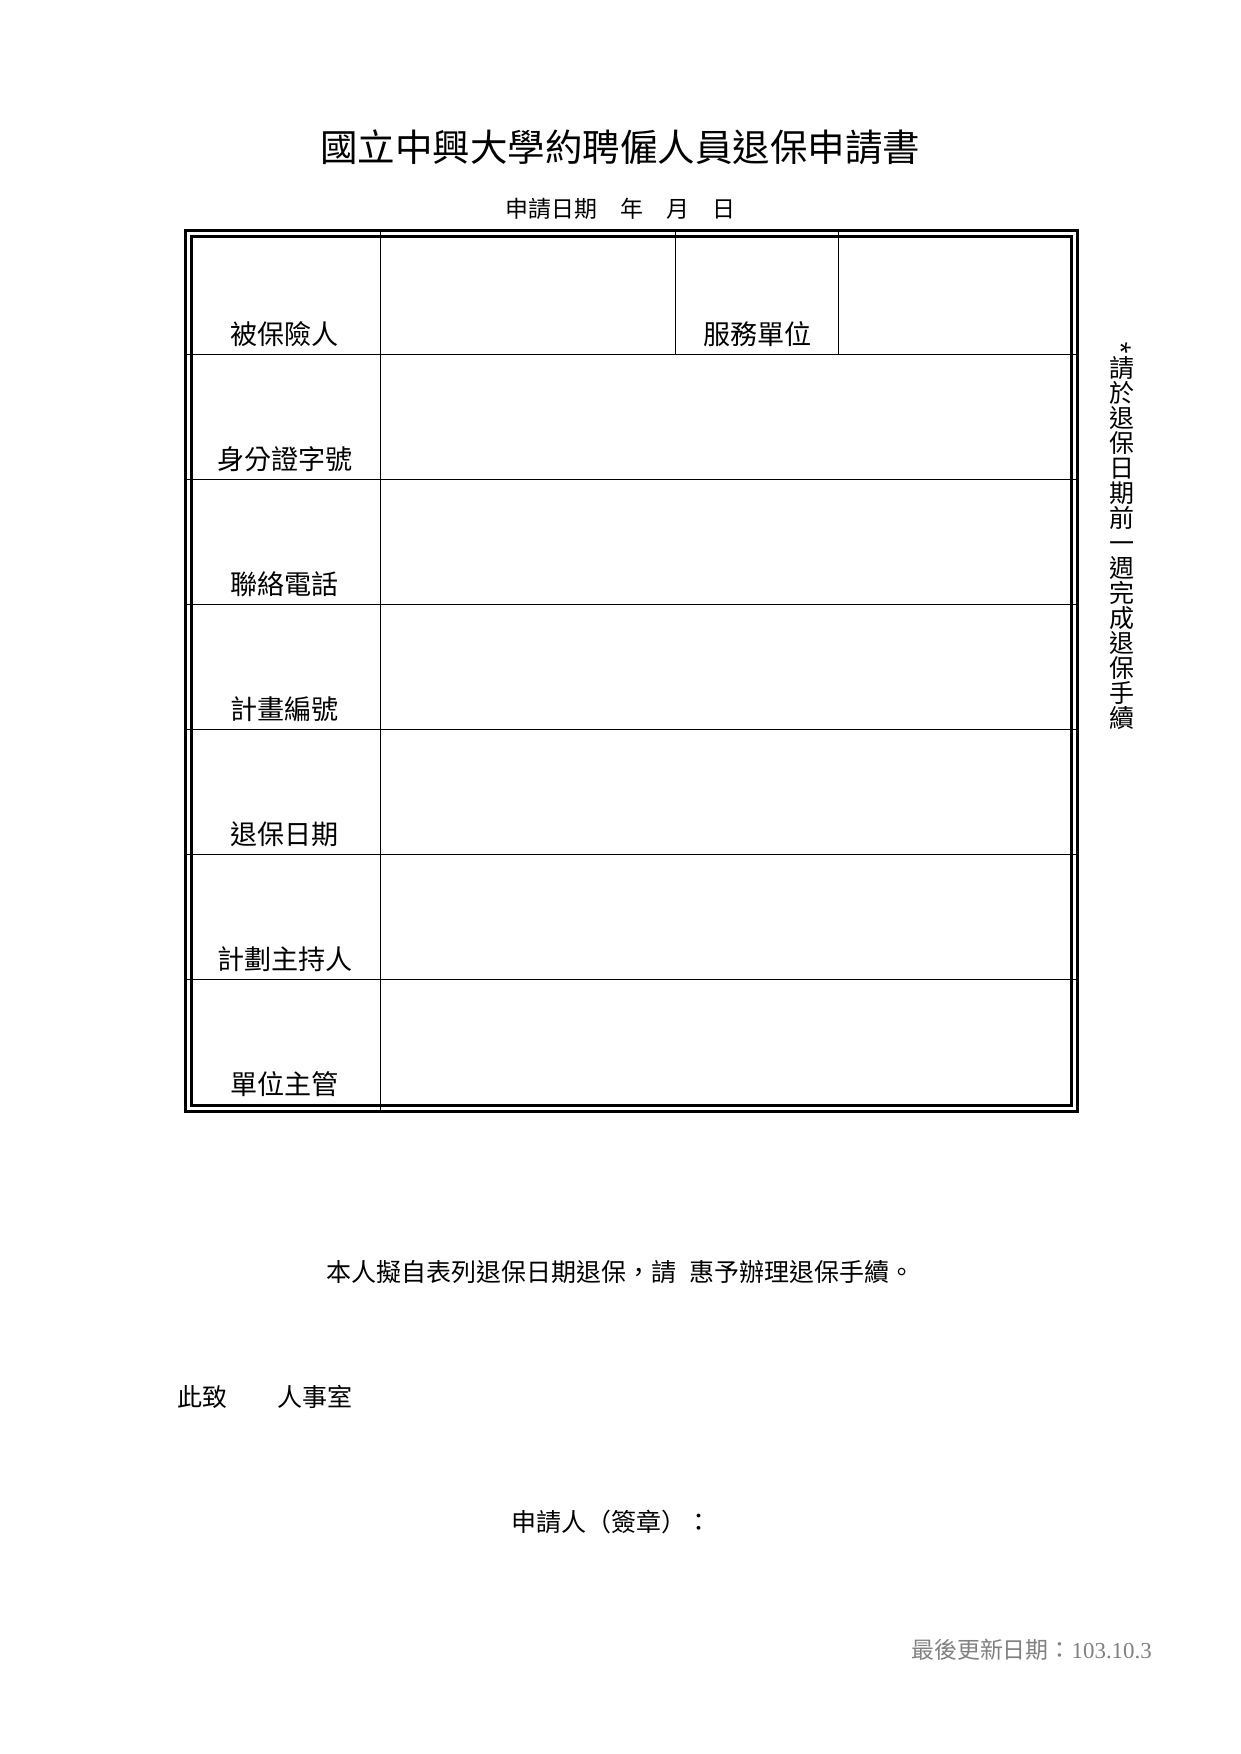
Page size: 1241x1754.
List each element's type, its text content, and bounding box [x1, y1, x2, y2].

table_header [381, 238, 675, 353]
text 申請日期 年 月 日 [89, 166, 1152, 228]
text 國立中興大學約聘僱人員退保申請書 [89, 103, 1152, 166]
table_header 服務單位 [676, 238, 838, 353]
text 申請人（簽章）： [89, 1478, 1152, 1541]
table_cell 身分證字號 [193, 355, 380, 478]
table_cell [381, 355, 1070, 478]
table_cell [381, 855, 1070, 978]
table_cell 退保日期 [193, 730, 380, 853]
table_cell [381, 480, 1070, 603]
table_header [839, 238, 1070, 353]
table_cell 計畫編號 [193, 605, 380, 728]
table_header 被保險人 [189, 232, 380, 353]
table_cell 單位主管 [193, 980, 380, 1103]
table_header [839, 232, 1074, 353]
table_cell [381, 605, 1070, 728]
text 此致 人事室 [89, 1353, 1152, 1416]
table_cell 聯絡電話 [193, 480, 380, 603]
table_header [1080, 325, 1147, 769]
table_cell [381, 980, 1070, 1103]
text 本人擬自表列退保日期退保，請 惠予辦理退保手續。 [89, 1228, 1152, 1291]
table_cell 計劃主持人 [193, 855, 380, 978]
table_cell [381, 730, 1070, 853]
